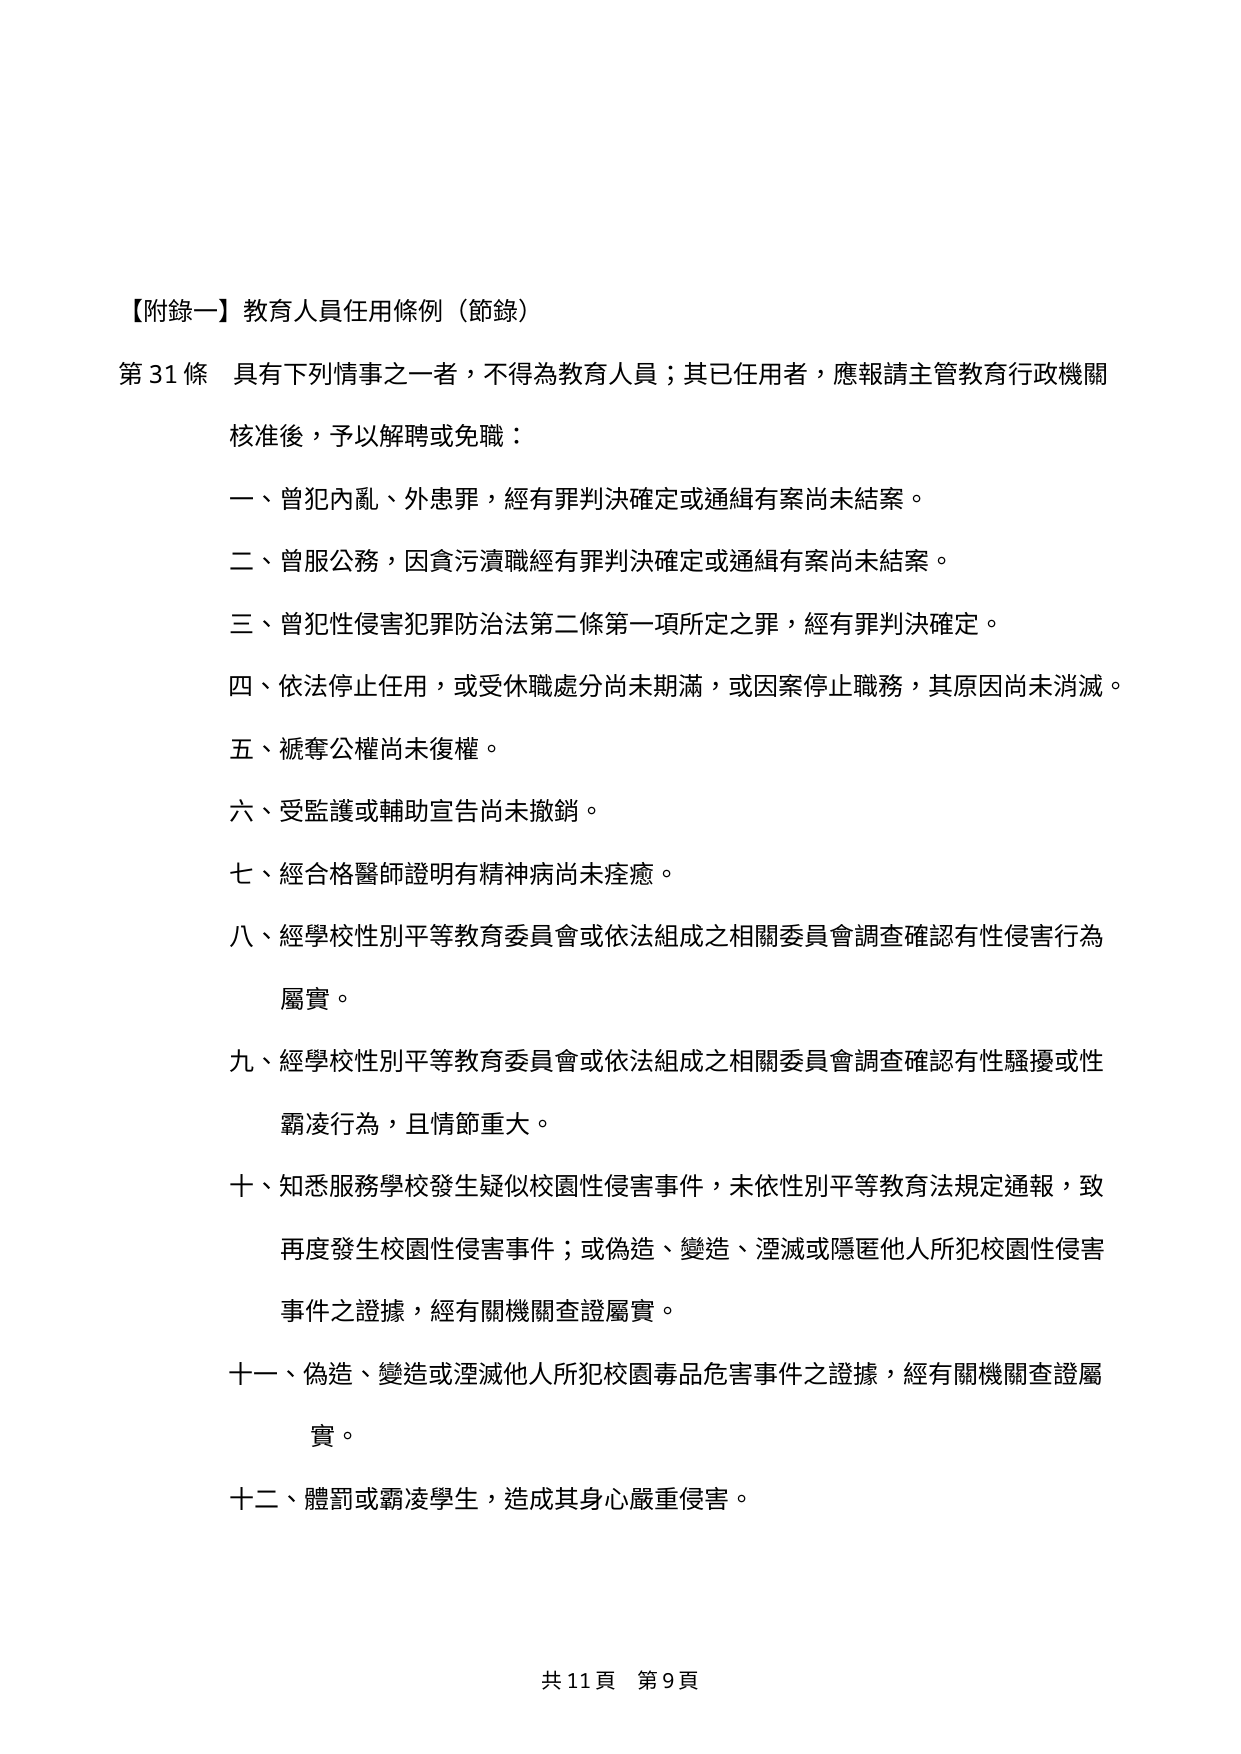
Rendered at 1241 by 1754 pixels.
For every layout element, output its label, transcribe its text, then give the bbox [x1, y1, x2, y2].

text 十、知悉服務學校發生疑似校園性侵害事件，未依性別平等教育法規定通報，致再度發生校園性侵害事件；或偽造、變造、湮滅或隱匿他人所犯校園性侵害事件之證據，經有關機關查證屬實。 [229, 1143, 1122, 1331]
text 一、曾犯內亂、外患罪，經有罪判決確定或通緝有案尚未結案。 [118, 456, 1122, 518]
text 第31條 具有下列情事之一者，不得為教育人員；其已任用者，應報請主管教育行政機關核准後，予以解聘或免職： [118, 331, 1122, 456]
text 七、經合格醫師證明有精神病尚未痊癒。 [118, 831, 1122, 893]
text 【附錄一】教育人員任用條例（節錄） [118, 268, 1122, 331]
text 五、褫奪公權尚未復權。 [118, 706, 1122, 768]
text 二、曾服公務，因貪污瀆職經有罪判決確定或通緝有案尚未結案。 [118, 518, 1122, 581]
text 四、依法停止任用，或受休職處分尚未期滿，或因案停止職務，其原因尚未消滅。 [229, 643, 1122, 706]
text 三、曾犯性侵害犯罪防治法第二條第一項所定之罪，經有罪判決確定。 [118, 581, 1122, 643]
text 六、受監護或輔助宣告尚未撤銷。 [118, 768, 1122, 831]
text 十一、偽造、變造或湮滅他人所犯校園毒品危害事件之證據，經有關機關查證屬實。 [229, 1331, 1122, 1456]
text 九、經學校性別平等教育委員會或依法組成之相關委員會調查確認有性騷擾或性 霸凌行為，且情節重大。 [229, 1018, 1122, 1143]
text 八、經學校性別平等教育委員會或依法組成之相關委員會調查確認有性侵害行為 屬實。 [229, 893, 1122, 1018]
text 十二、體罰或霸凌學生，造成其身心嚴重侵害。 [118, 1456, 1122, 1518]
